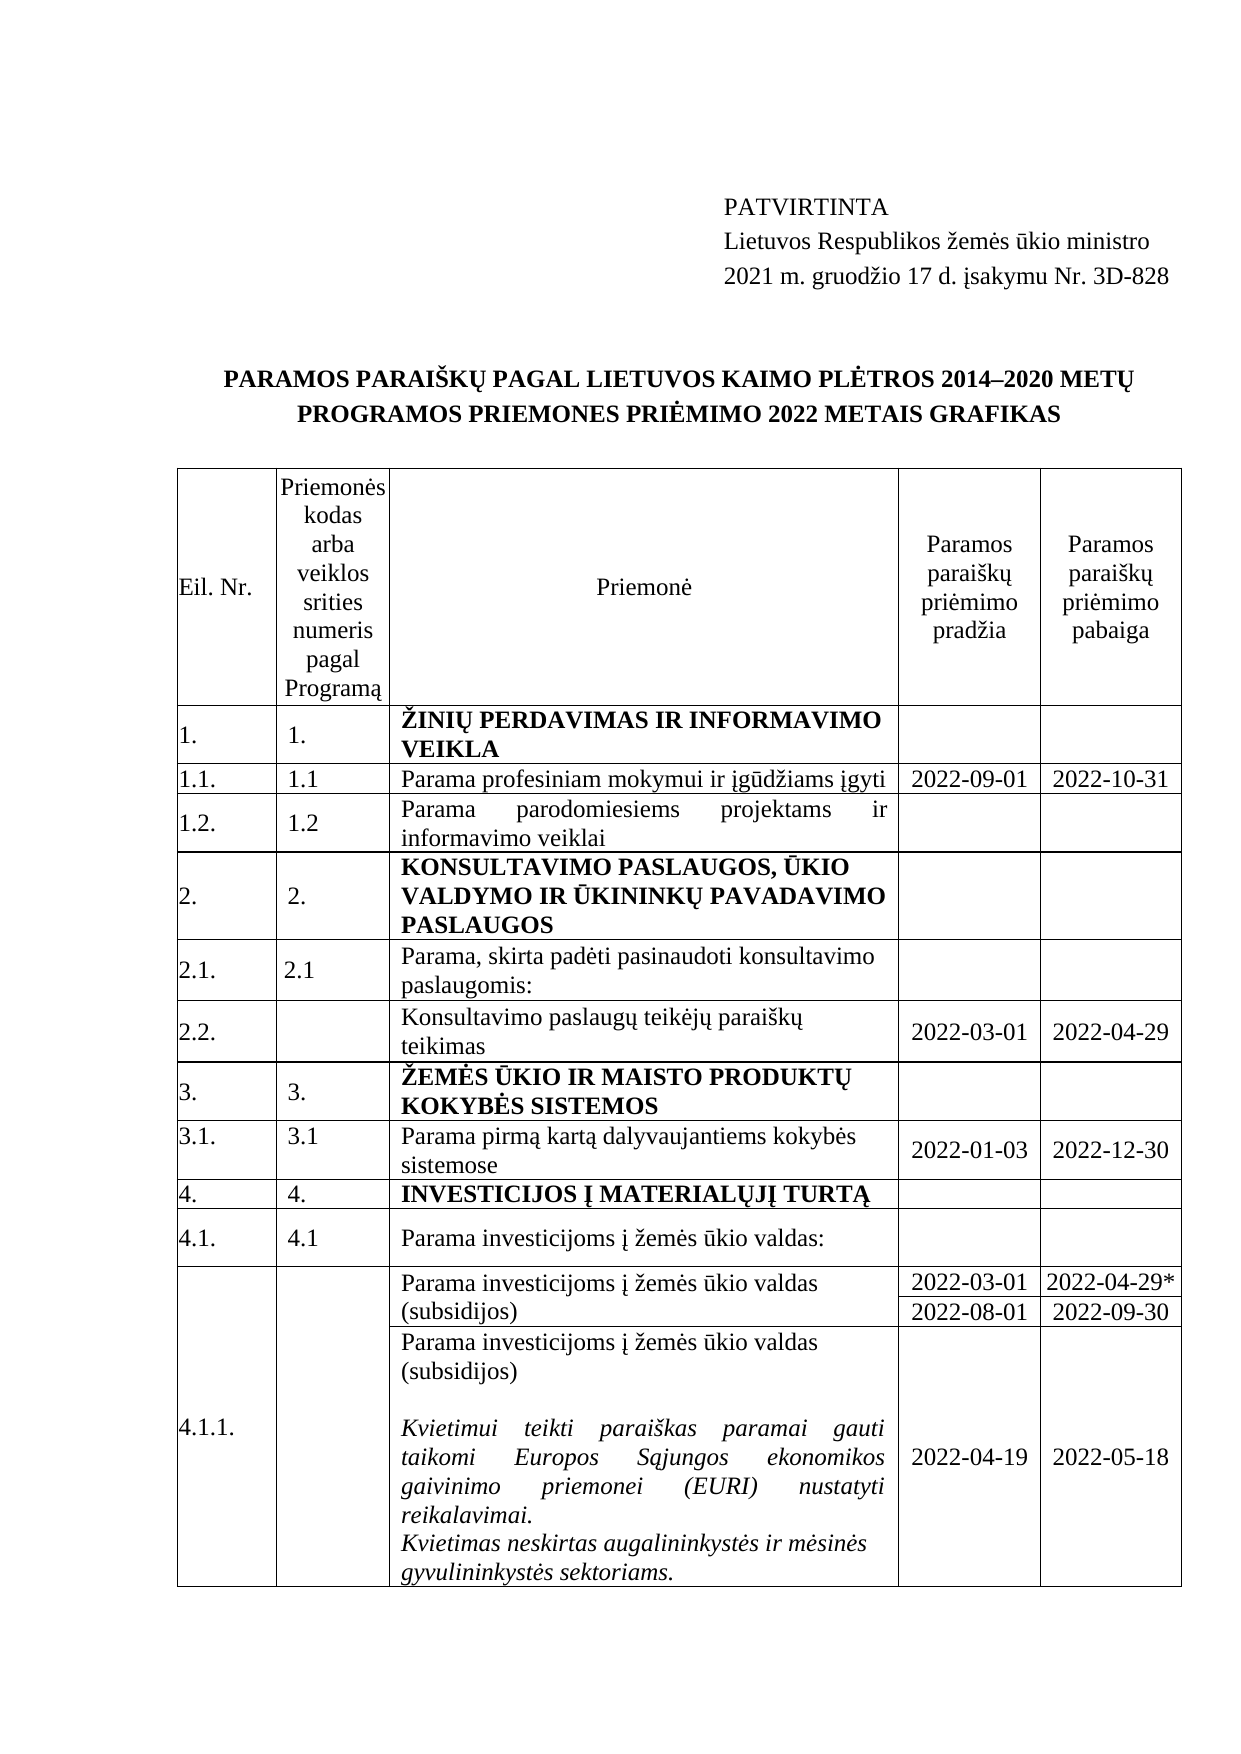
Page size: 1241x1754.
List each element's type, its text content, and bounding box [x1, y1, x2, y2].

table_cell 2.1 [277, 940, 389, 1000]
table_cell 1.1. [178, 764, 276, 793]
table_cell [899, 794, 1040, 851]
table_header Eil. Nr. [178, 469, 276, 704]
table_header Paramos paraiškų priėmimo pradžia [899, 469, 1040, 704]
table_cell 2022-10-31 [1041, 764, 1181, 793]
table_cell 4.1 [277, 1209, 389, 1266]
table_cell Parama, skirta padėti pasinaudoti konsultavimo paslaugomis: [390, 940, 898, 1000]
table_cell 2. [178, 853, 276, 939]
text Lietuvos Respublikos žemės ūkio ministro [177, 226, 1181, 255]
table_cell [1041, 1180, 1181, 1208]
table_cell [899, 1063, 1040, 1120]
table_cell 2. [277, 853, 389, 939]
table_cell 3. [178, 1063, 276, 1120]
table_cell [899, 853, 1040, 939]
table_cell KONSULTAVIMO PASLAUGOS, ŪKIO VALDYMO IR ŪKININKŲ PAVADAVIMO PASLAUGOS [390, 853, 898, 939]
table_cell 2022-12-30 [1041, 1121, 1181, 1178]
text ParaMOS PARAIŠkų pagal LIETUVOS Kaimo plėtros 2014–2020 metų PROGRAMOS priemones PRIĖMIMO 2022 metais GRAFIKAS [177, 364, 1181, 427]
table_cell [899, 1209, 1040, 1266]
table_cell 2022-04-19 [899, 1327, 1040, 1586]
table_cell 3. [277, 1063, 389, 1120]
table_cell [1041, 940, 1181, 1000]
table_cell [277, 1267, 389, 1586]
table_cell Konsultavimo paslaugų teikėjų paraiškų teikimas [390, 1001, 898, 1061]
table_cell 2022-09-01 [899, 764, 1040, 793]
table_cell [1041, 853, 1181, 939]
table_cell [1041, 1209, 1181, 1266]
table_cell 4.1.1. [178, 1267, 276, 1586]
table_cell Parama parodomiesiems projektams ir informavimo veiklai [390, 794, 898, 851]
table_header Priemonė [390, 469, 898, 704]
table_cell 2022-04-29 [1041, 1001, 1181, 1061]
table_cell Parama investicijoms į žemės ūkio valdas (subsidijos) [390, 1267, 898, 1326]
table_cell Parama pirmą kartą dalyvaujantiems kokybės sistemose [390, 1121, 898, 1178]
text 2021 m. gruodžio 17 d. įsakymu Nr. 3D-828 [177, 261, 1181, 289]
table_cell [1041, 794, 1181, 851]
table_cell 2022-09-30 [1041, 1297, 1181, 1326]
table_cell 4. [277, 1180, 389, 1208]
table_cell 1.2. [178, 794, 276, 851]
table_header Priemonės kodas arba veiklos srities numeris pagal Programą [277, 469, 389, 704]
table_cell [1041, 706, 1181, 763]
table_cell INVESTICIJOS Į MATERIALŲJĮ TURTĄ [390, 1180, 898, 1208]
table_cell 4.1. [178, 1209, 276, 1266]
table_header Paramos paraiškų priėmimo pabaiga [1041, 469, 1181, 704]
table_cell Parama investicijoms į žemės ūkio valdas: [390, 1209, 898, 1266]
table_cell 2022-03-01 [899, 1001, 1040, 1061]
table_cell [899, 1180, 1040, 1208]
table_cell 1. [277, 706, 389, 763]
table_cell 1.1 [277, 764, 389, 793]
table_cell 2022-03-01 [899, 1267, 1040, 1296]
table_cell [899, 706, 1040, 763]
table_cell 2022-04-29* [1041, 1267, 1181, 1296]
table_cell 3.1. [178, 1121, 276, 1178]
table_cell Parama profesiniam mokymui ir įgūdžiams įgyti [390, 764, 898, 793]
table_cell Parama investicijoms į žemės ūkio valdas (subsidijos) Kvietimui teikti paraiškas paramai gauti taikomi Europos Sąjungos ekonomikos gaivinimo priemonei (EURI) nustatyti reikalavimai. Kvietimas neskirtas augalininkystės ir mėsinės gyvulininkystės sektoriams. [390, 1327, 898, 1586]
table_cell ŽINIŲ PERDAVIMAS IR INFORMAVIMO VEIKLA [390, 706, 898, 763]
text PATVIRTINTA [177, 192, 1181, 221]
table_cell [1041, 1063, 1181, 1120]
table_cell ŽEMĖS ŪKIO IR MAISTO PRODUKTŲ KOKYBĖS SISTEMOS [390, 1063, 898, 1120]
table_cell 1. [178, 706, 276, 763]
table_cell 2022-08-01 [899, 1297, 1040, 1326]
table_cell 2.2. [178, 1001, 276, 1061]
table_cell 2.1. [178, 940, 276, 1000]
table_cell 4. [178, 1180, 276, 1208]
table_cell 2022-05-18 [1041, 1327, 1181, 1586]
table_cell 3.1 [277, 1121, 389, 1178]
table_cell 2022-01-03 [899, 1121, 1040, 1178]
table_cell 1.2 [277, 794, 389, 851]
table_cell [899, 940, 1040, 1000]
table_cell [277, 1001, 389, 1061]
